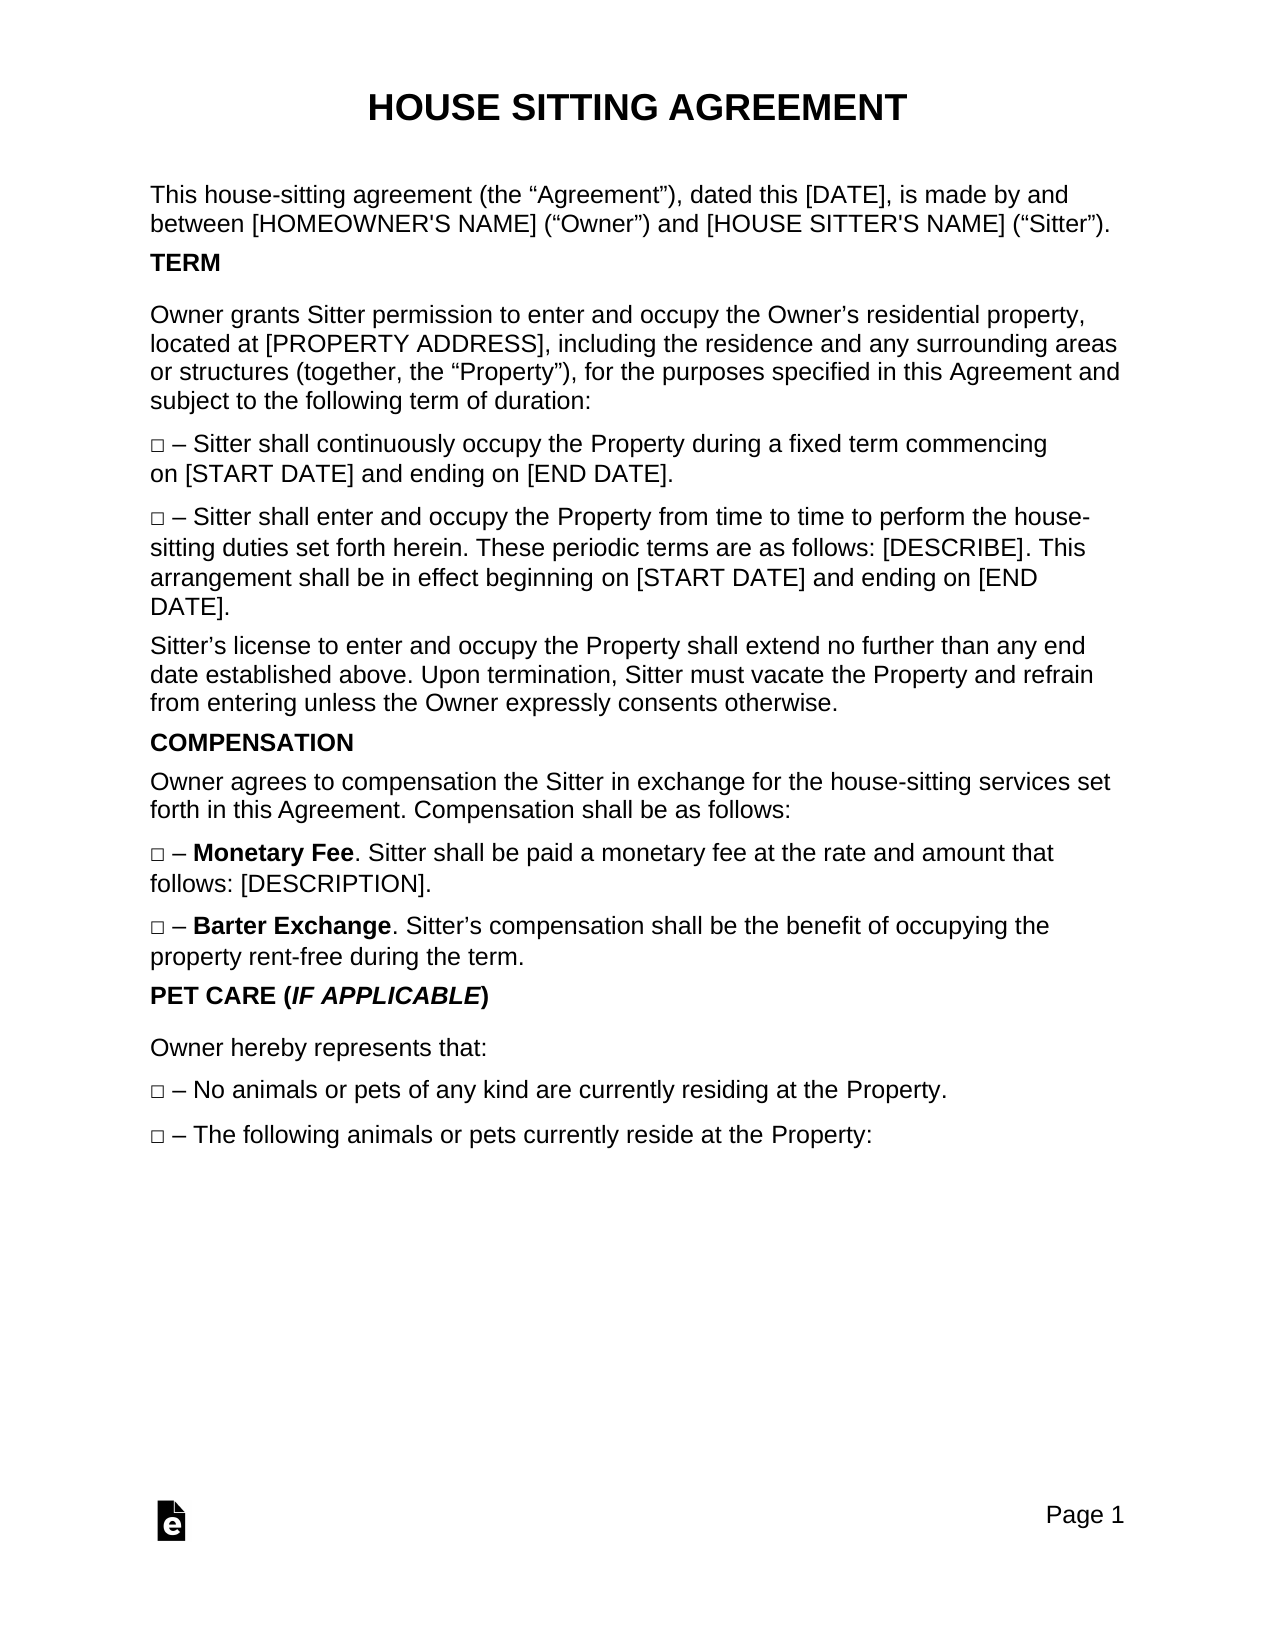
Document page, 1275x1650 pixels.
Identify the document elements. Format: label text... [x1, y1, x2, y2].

text ☐ – Barter Exchange. Sitter’s compensation shall be the benefit of occupying the property rent-free during the term. [150, 908, 1125, 971]
subtitle PET CARE (IF APPLICABLE) [150, 981, 1125, 1010]
subtitle HOUSE SITTING AGREEMENT [150, 85, 1125, 128]
text Owner agrees to compensation the Sitter in exchange for the house-sitting services set forth in this Agreement. Compensation shall be as follows: [150, 767, 1125, 824]
text COMPENSATION [150, 728, 1125, 756]
text ☐ – Sitter shall enter and occupy the Property from time to time to perform the house-sitting duties set forth herein. These periodic terms are as follows: [DESCRIBE]. This arrangement shall be in effect beginning on [START DATE] and ending on [END DATE]. [150, 498, 1125, 621]
text ☐ – Sitter shall continuously occupy the Property during a fixed term commencing on [START DATE] and ending on [END DATE]. [150, 425, 1125, 488]
text This house-sitting agreement (the “Agreement”), dated this [DATE], is made by and between [HOMEOWNER'S NAME] (“Owner”) and [HOUSE SITTER'S NAME] (“Sitter”). [150, 151, 1125, 238]
subtitle TERM [150, 248, 1125, 277]
text ☐ – The following animals or pets currently reside at the Property: [150, 1116, 1125, 1151]
text ☐ – Monetary Fee. Sitter shall be paid a monetary fee at the rate and amount that follows: [DESCRIPTION]. [150, 835, 1125, 897]
text Owner grants Sitter permission to enter and occupy the Owner’s residential property, located at [PROPERTY ADDRESS], including the residence and any surrounding areas or structures (together, the “Property”), for the purposes specified in this Agreement and subject to the following term of duration: [150, 300, 1125, 415]
text Owner hereby represents that: [150, 1033, 1125, 1062]
text ☐ – No animals or pets of any kind are currently residing at the Property. [150, 1072, 1125, 1106]
text Sitter’s license to enter and occupy the Property shall extend no further than any end date established above. Upon termination, Sitter must vacate the Property and refrain from entering unless the Owner expressly consents otherwise. [150, 631, 1125, 717]
